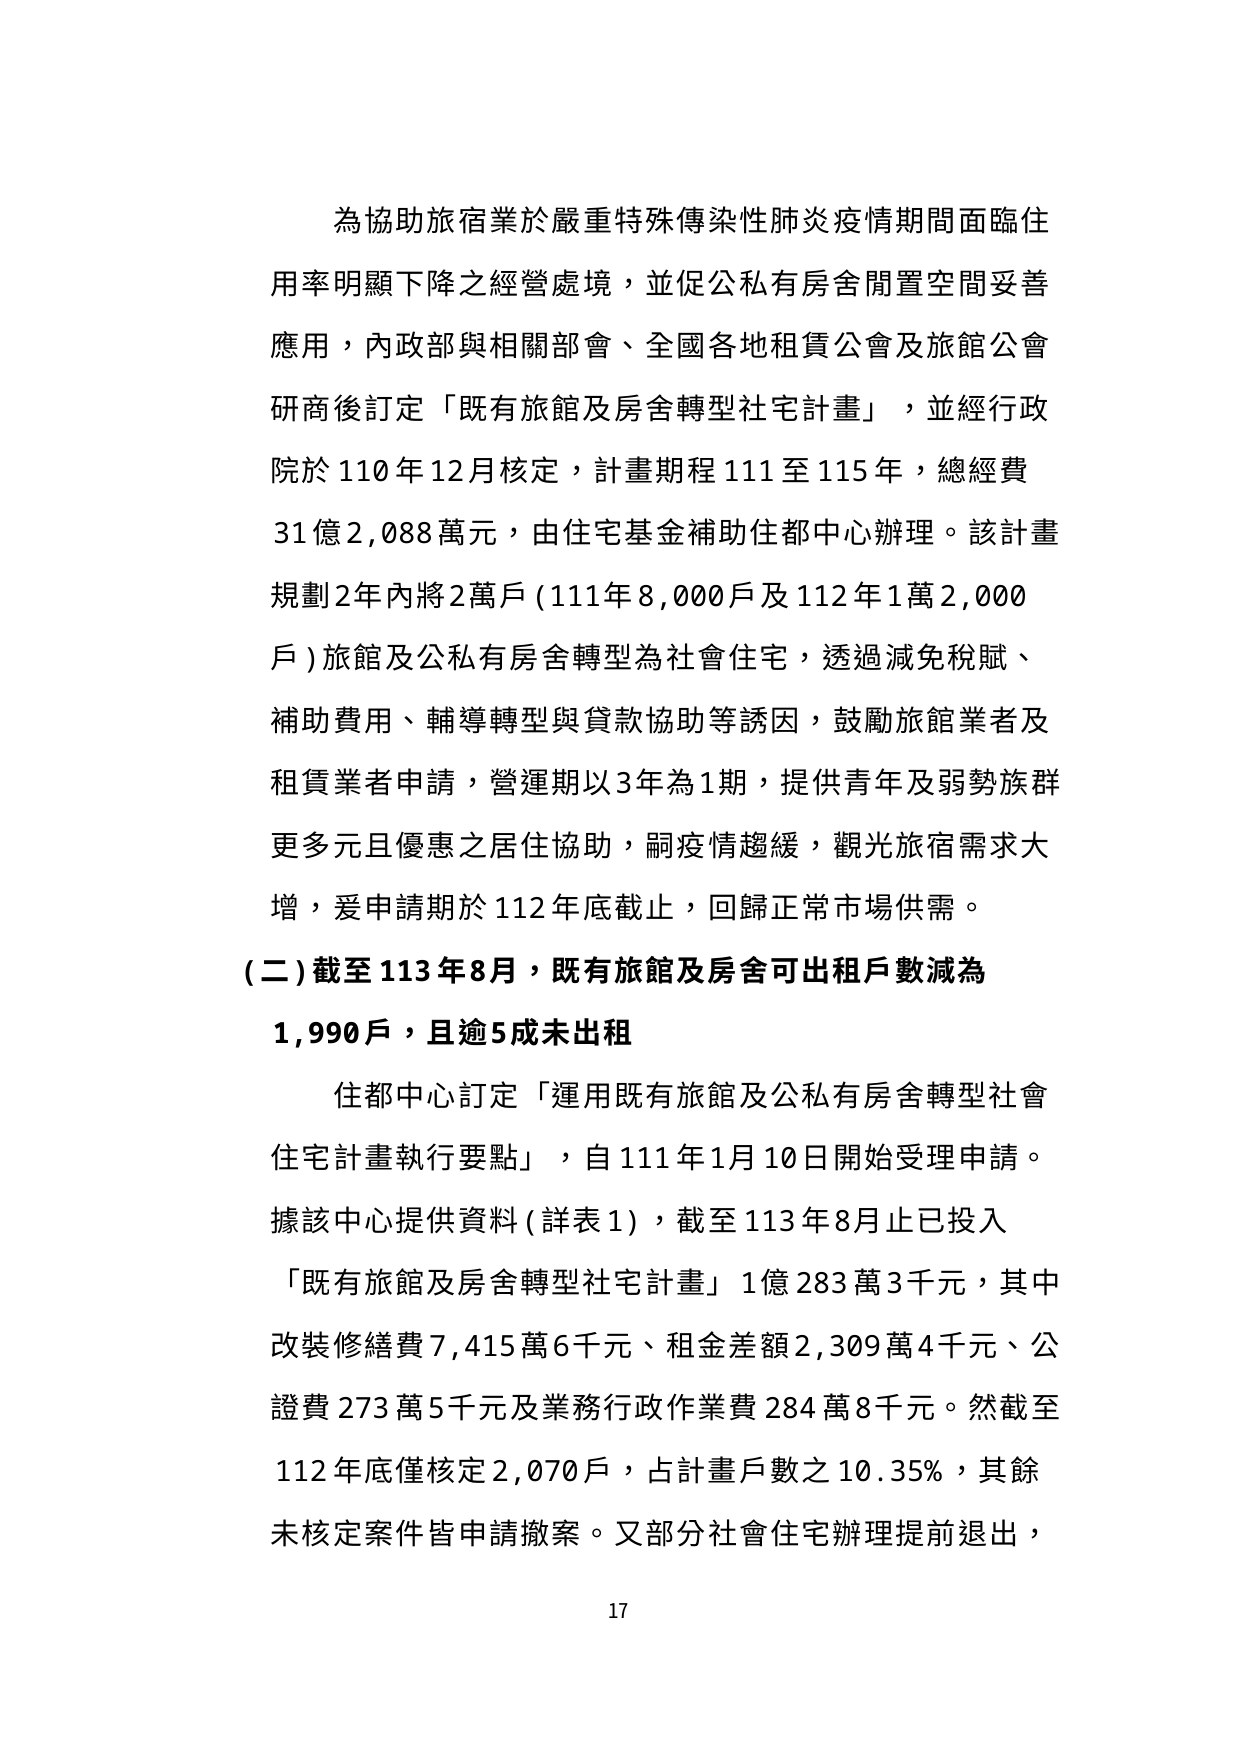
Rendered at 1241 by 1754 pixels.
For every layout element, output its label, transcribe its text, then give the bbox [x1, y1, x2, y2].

text 住都中心訂定「運用既有旅館及公私有房舍轉型社會住宅計畫執行要點」，自111年1月10日開始受理申請。據該中心提供資料(詳表1)，截至113年8月止已投入「既有旅館及房舍轉型社宅計畫」1億283萬3千元，其中改裝修繕費7,415萬6千元、租金差額2,309萬4千元、公證費273萬5千元及業務行政作業費284萬8千元。然截至112年底僅核定2,070戶，占計畫戶數之10.35%，其餘未核定案件皆申請撤案。又部分社會住宅辦理提前退出， [264, 1052, 1061, 1552]
text 為協助旅宿業於嚴重特殊傳染性肺炎疫情期間面臨住用率明顯下降之經營處境，並促公私有房舍閒置空間妥善應用，內政部與相關部會、全國各地租賃公會及旅館公會研商後訂定「既有旅館及房舍轉型社宅計畫」，並經行政院於110年12月核定，計畫期程111至115年，總經費31億2,088萬元，由住宅基金補助住都中心辦理。該計畫規劃2年內將2萬戶(111年8,000戶及112年1萬2,000戶)旅館及公私有房舍轉型為社會住宅，透過減免稅賦、補助費用、輔導轉型與貸款協助等誘因，鼓勵旅館業者及租賃業者申請，營運期以3年為1期，提供青年及弱勢族群更多元且優惠之居住協助，嗣疫情趨緩，觀光旅宿需求大增，爰申請期於112年底截止，回歸正常市場供需。 [264, 177, 1061, 927]
text (二)截至113年8月，既有旅館及房舍可出租戶數減為1,990戶，且逾5成未出租 [234, 927, 1061, 1052]
